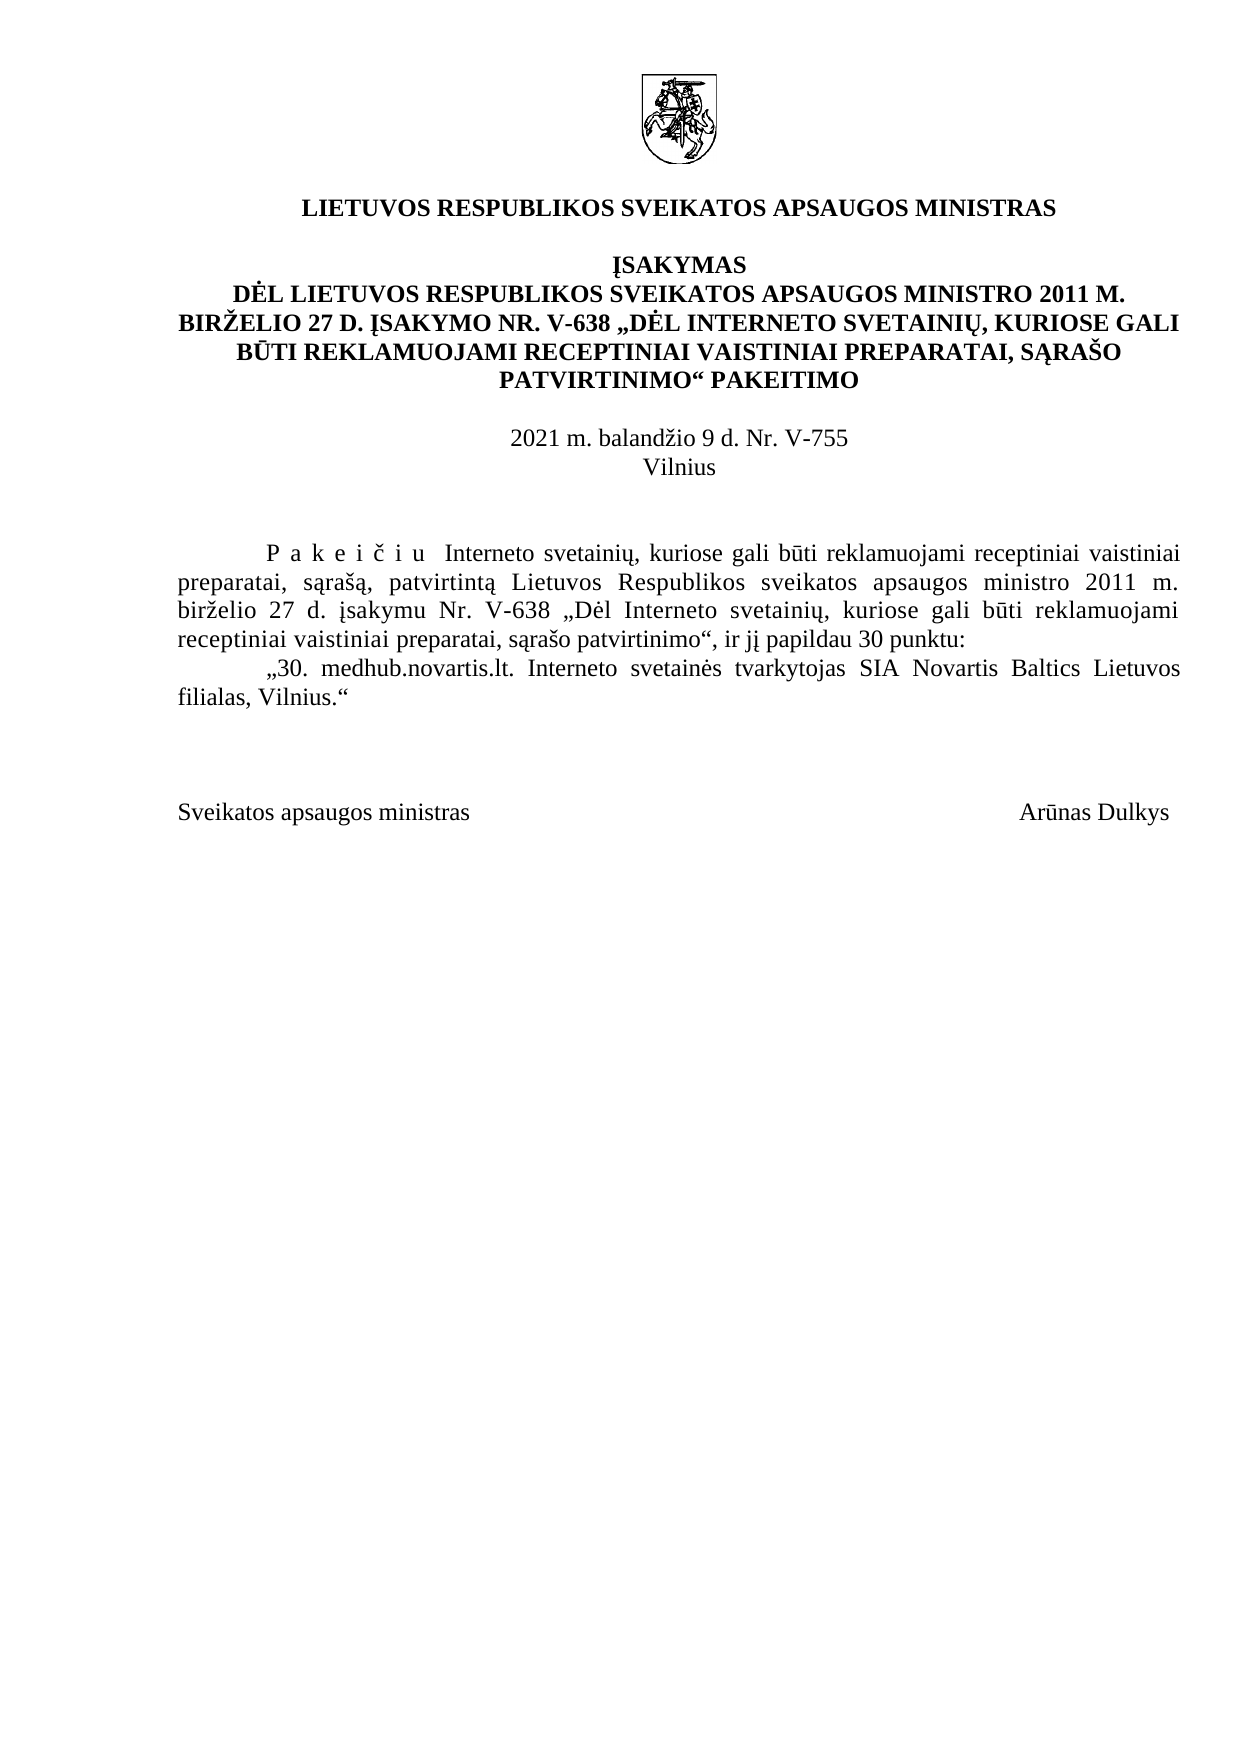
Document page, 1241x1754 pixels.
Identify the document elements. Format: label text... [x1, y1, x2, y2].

text Sveikatos apsaugos ministras Arūnas Dulkys [177, 797, 1181, 825]
text Pakeičiu Interneto svetainių, kuriose gali būti reklamuojami receptiniai vaistiniai preparatai, sąrašą, patvirtintą Lietuvos Respublikos sveikatos apsaugos ministro 2011 m. birželio 27 d. įsakymu Nr. V-638 „Dėl Interneto svetainių, kuriose gali būti reklamuojami receptiniai vaistiniai preparatai, sąrašo patvirtinimo“, ir jį papildau 30 punktu: [177, 538, 1181, 653]
text LIETUVOS RESPUBLIKOS SVEIKATOS APSAUGOS MINISTRAS [177, 193, 1181, 222]
text ĮSAKYMAS [177, 250, 1181, 279]
text Vilnius [177, 452, 1181, 480]
text DĖL LIETUVOS RESPUBLIKOS SVEIKATOS APSAUGOS MINISTRO 2011 M. BIRŽELIO 27 D. ĮSAKYMO NR. V-638 „DĖL INTERNETO SVETAINIŲ, KURIOSE GALI BŪTI REKLAMUOJAMI RECEPTINIAI VAISTINIAI PREPARATAI, SĄRAŠO PATVIRTINIMO“ PAKEITIMO [177, 279, 1181, 394]
text „30. medhub.novartis.lt. Interneto svetainės tvarkytojas SIA Novartis Baltics Lietuvos filialas, Vilnius.“ [177, 653, 1181, 710]
text 2021 m. balandžio 9 d. Nr. V-755 [177, 423, 1181, 452]
